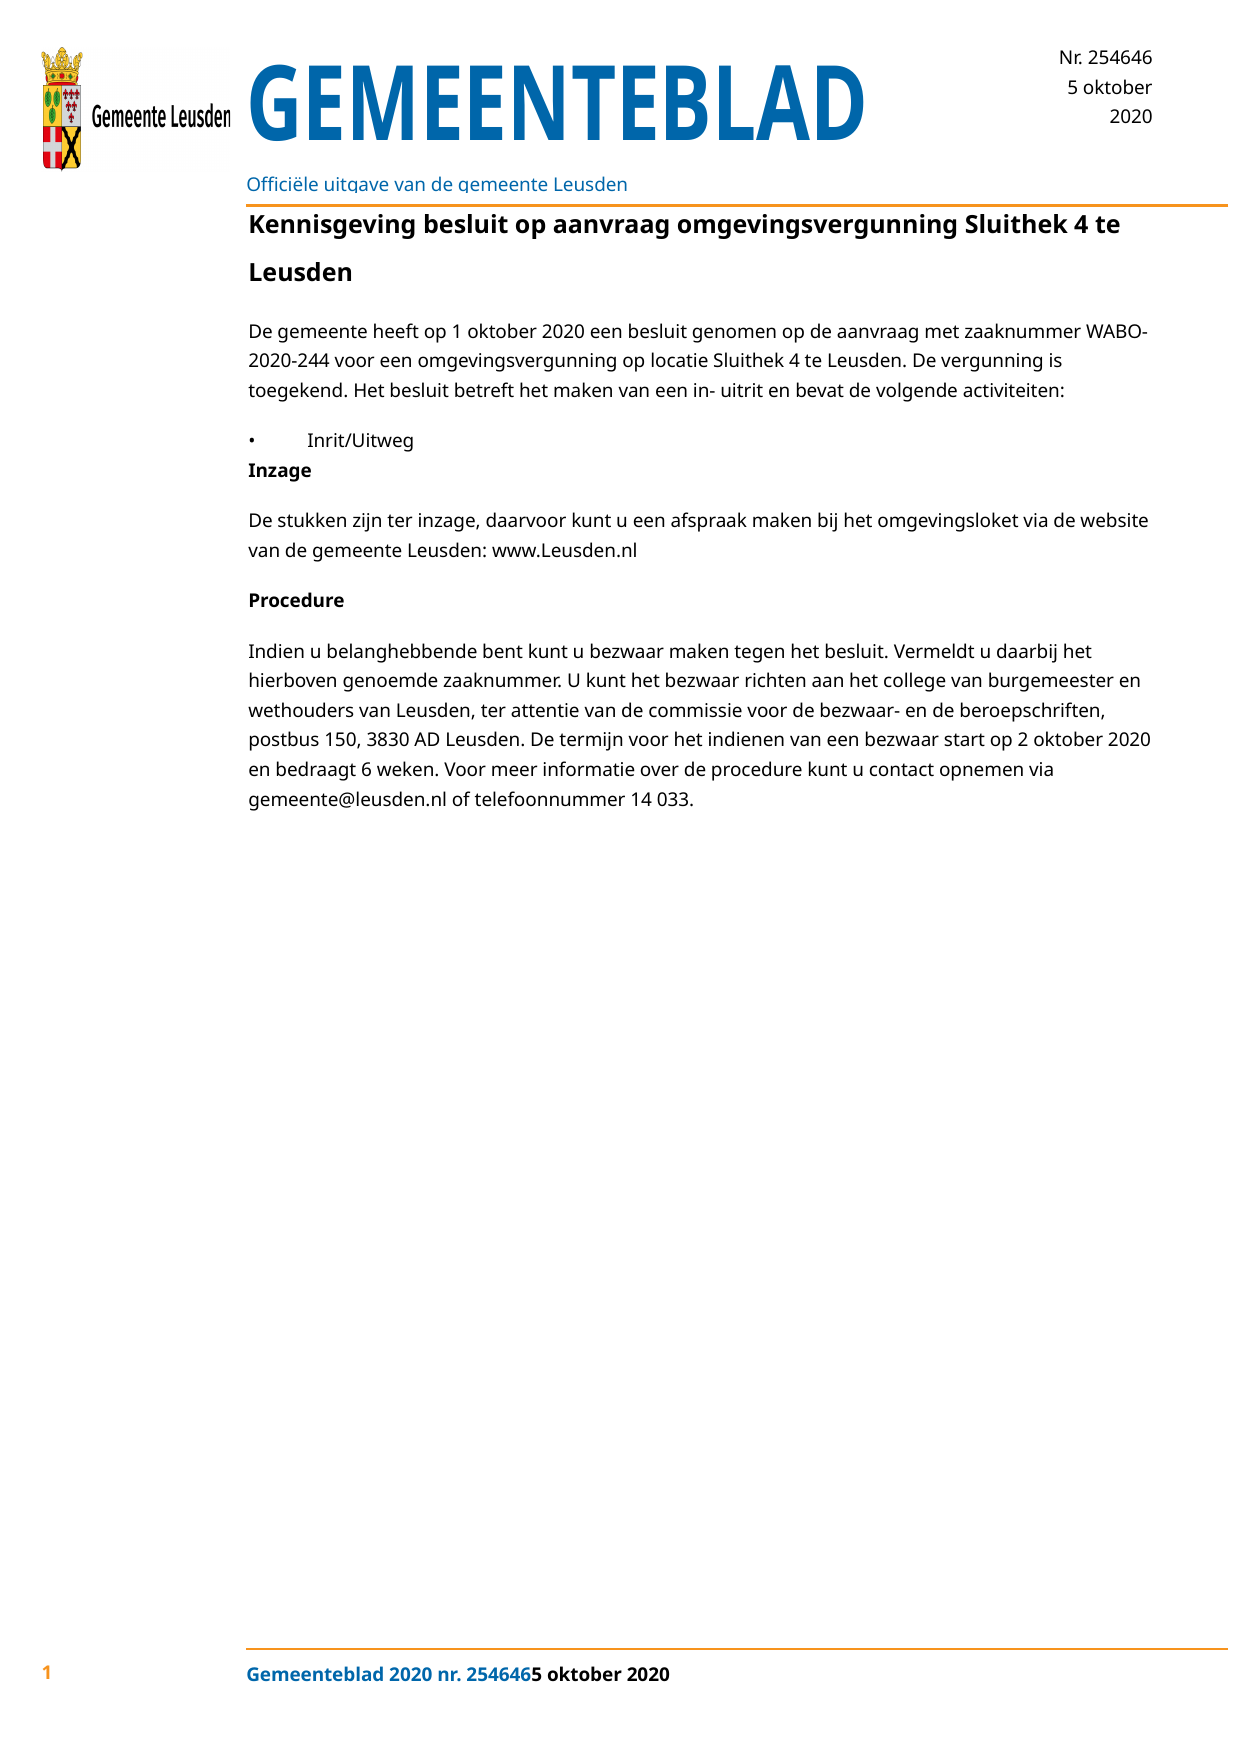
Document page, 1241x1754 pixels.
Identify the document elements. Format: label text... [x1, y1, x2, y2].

picture [41, 47, 231, 172]
list Inrit/Uitweg [248, 427, 1152, 453]
text De gemeente heeft op 1 oktober 2020 een besluit genomen op de aanvraag met zaaknummer WABO-2020-244 voor een omgevingsvergunning op locatie Sluithek 4 te Leusden. De vergunning is toegekend. Het besluit betreft het maken van een in- uitrit en bevat de volgende activiteiten: [248, 318, 1152, 403]
text De stukken zijn ter inzage, daarvoor kunt u een afspraak maken bij het omgevingsloket via de website van de gemeente Leusden: www.Leusden.nl [248, 507, 1152, 563]
text Inzage [248, 457, 1152, 483]
text Procedure [248, 587, 1152, 613]
text Indien u belanghebbende bent kunt u bezwaar maken tegen het besluit. Vermeldt u daarbij het hierboven genoemde zaaknummer. U kunt het bezwaar richten aan het college van burgemeester en wethouders van Leusden, ter attentie van de commissie voor de bezwaar- en de beroepschriften, postbus 150, 3830 AD Leusden. De termijn voor het indienen van een bezwaar start op 2 oktober 2020 en bedraagt 6 weken. Voor meer informatie over de procedure kunt u contact opnemen via gemeente@leusden.nl of telefoonnummer 14 033. [248, 638, 1152, 812]
text Kennisgeving besluit op aanvraag omgevingsvergunning Sluithek 4 te Leusden [248, 207, 1152, 288]
